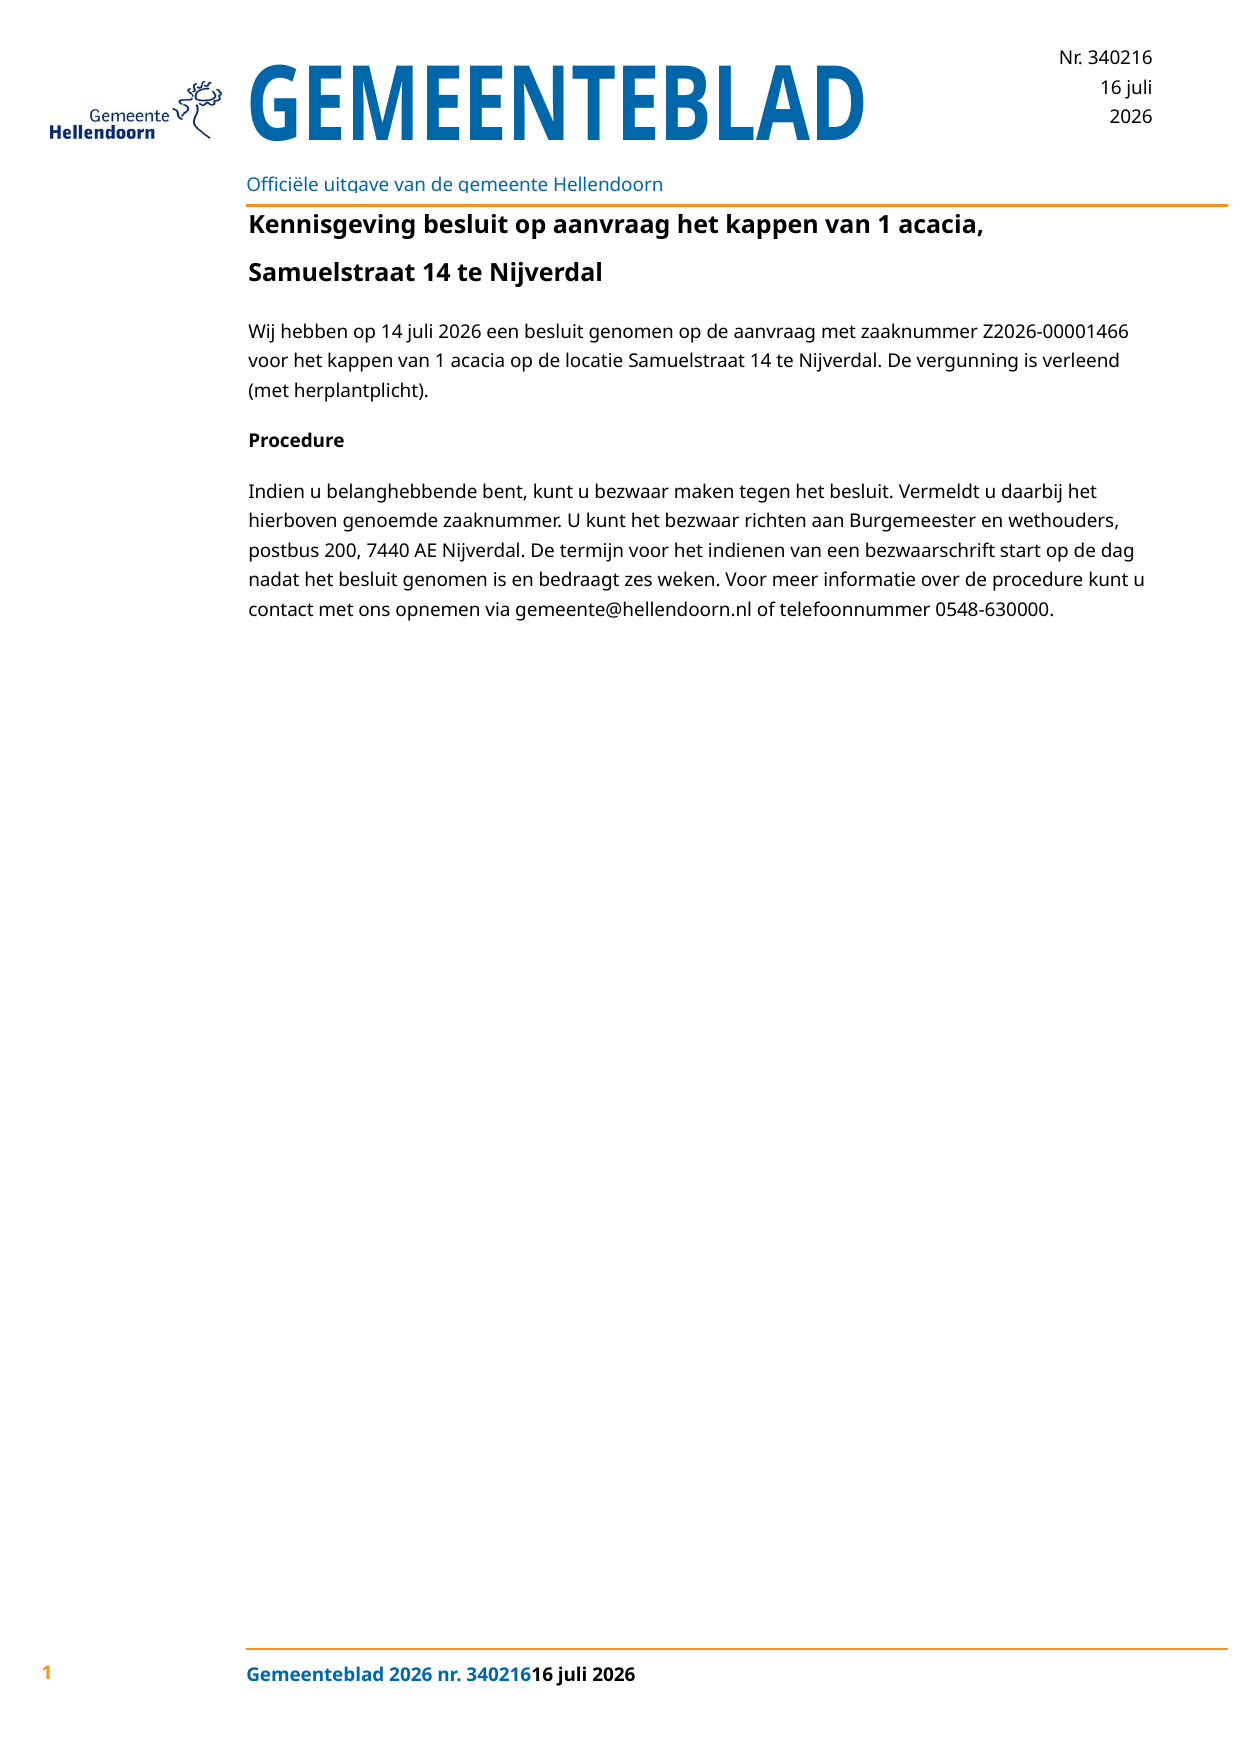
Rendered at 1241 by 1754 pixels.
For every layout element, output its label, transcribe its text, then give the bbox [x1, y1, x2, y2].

picture [41, 47, 231, 172]
text Kennisgeving besluit op aanvraag het kappen van 1 acacia, Samuelstraat 14 te Nijverdal [248, 207, 1152, 288]
text Wij hebben op 14 juli 2026 een besluit genomen op de aanvraag met zaaknummer Z2026-00001466 voor het kappen van 1 acacia op de locatie Samuelstraat 14 te Nijverdal. De vergunning is verleend (met herplantplicht). [248, 318, 1152, 403]
text Indien u belanghebbende bent, kunt u bezwaar maken tegen het besluit. Vermeldt u daarbij het hierboven genoemde zaaknummer. U kunt het bezwaar richten aan Burgemeester en wethouders, postbus 200, 7440 AE Nijverdal. De termijn voor het indienen van een bezwaarschrift start op de dag nadat het besluit genomen is en bedraagt zes weken. Voor meer informatie over de procedure kunt u contact met ons opnemen via gemeente@hellendoorn.nl of telefoonnummer 0548-630000. [248, 478, 1152, 622]
text Procedure [248, 427, 1152, 453]
